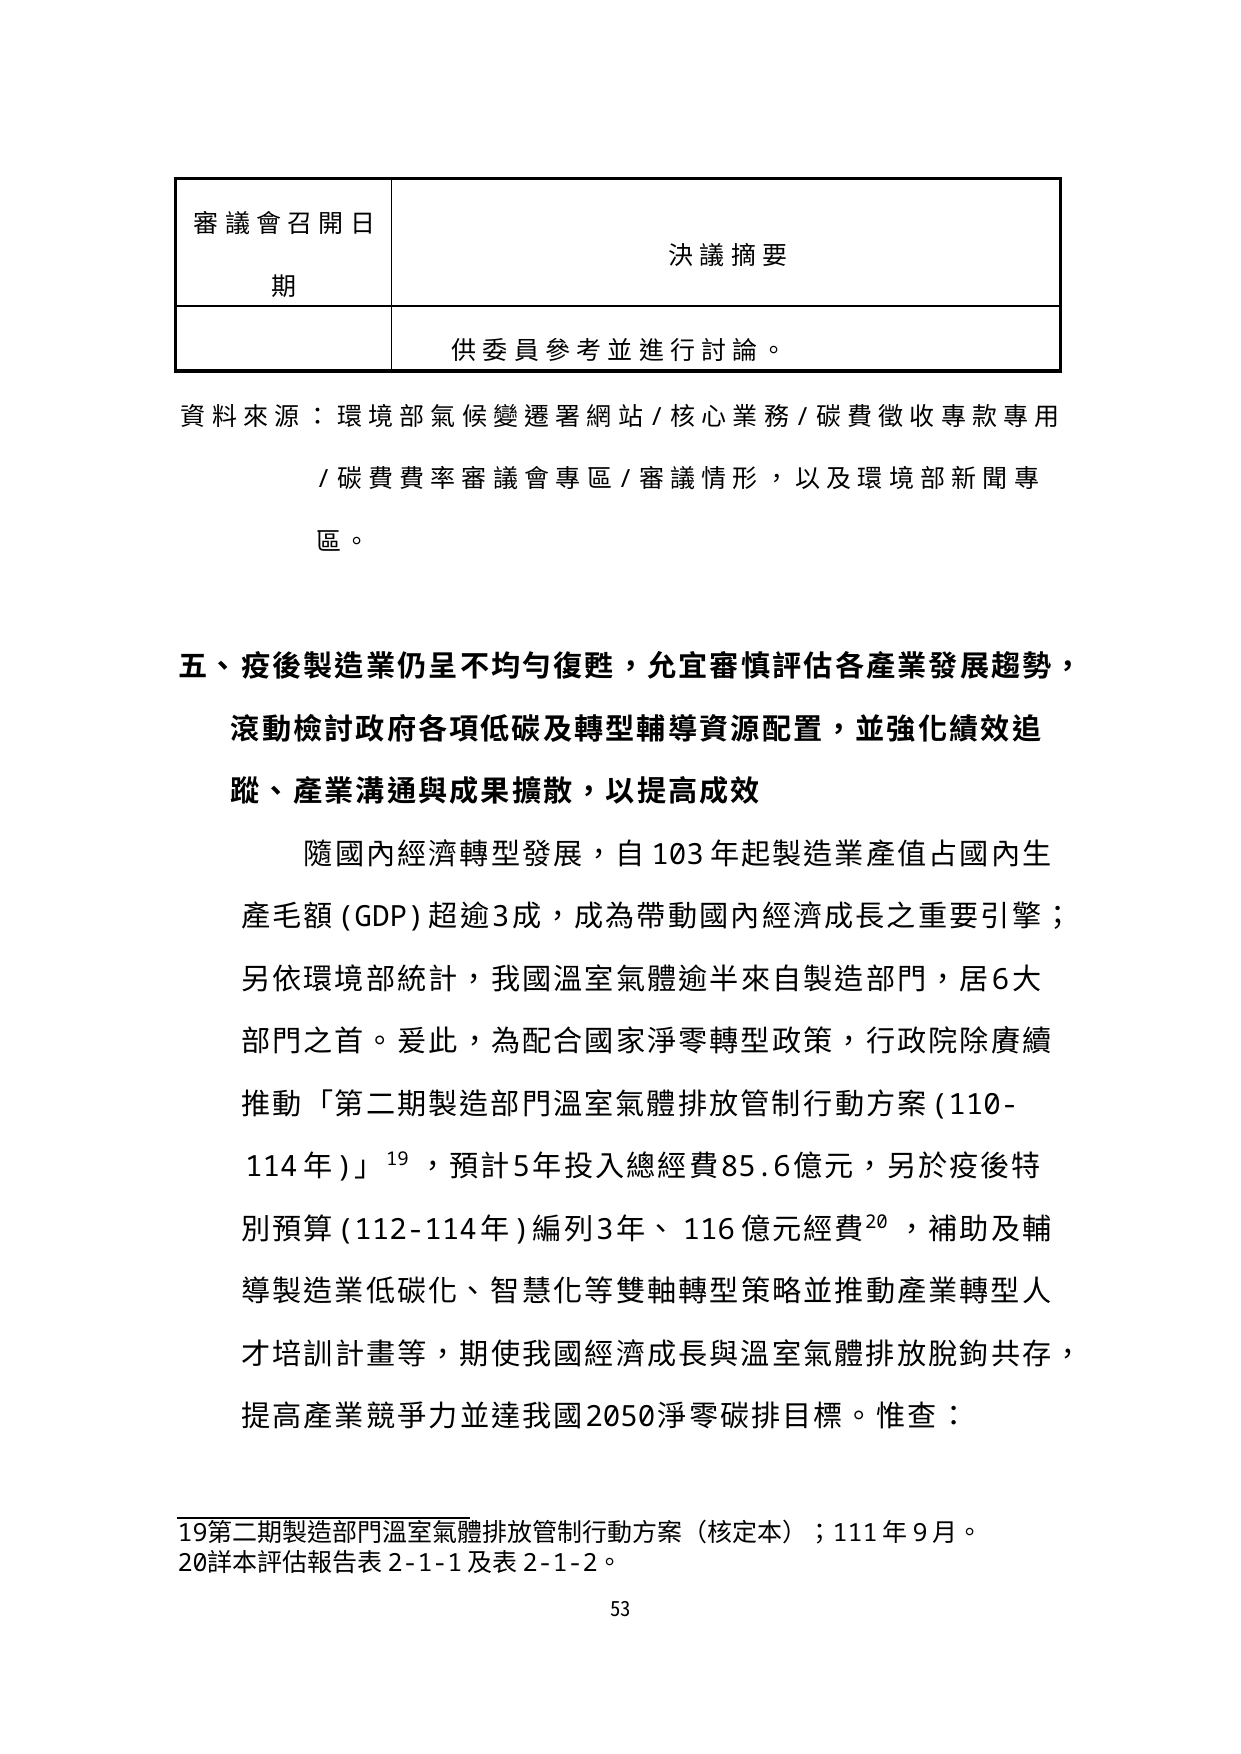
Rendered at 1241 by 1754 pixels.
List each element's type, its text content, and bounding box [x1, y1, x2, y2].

table_header 決議摘要 [392, 180, 1059, 305]
text 第二期製造部門溫室氣體排放管制行動方案（核定本）；111年9月。 [177, 1518, 1063, 1548]
text 資料來源：環境部氣候變遷署網站/核心業務/碳費徵收專款專用/碳費費率審議會專區/審議情形，以及環境部新聞專區。 [177, 372, 1063, 560]
text 五、疫後製造業仍呈不均勻復甦，允宜審慎評估各產業發展趨勢，滾動檢討政府各項低碳及轉型輔導資源配置，並強化績效追蹤、產業溝通與成果擴散，以提高成效 [177, 622, 1063, 810]
table_cell [177, 307, 391, 369]
table_header 審議會召開日期 [177, 180, 391, 305]
text 詳本評估報告表2-1-1及表2-1-2。 [177, 1548, 1063, 1577]
text 隨國內經濟轉型發展，自103年起製造業產值占國內生產毛額(GDP)超逾3成，成為帶動國內經濟成長之重要引擎；另依環境部統計，我國溫室氣體逾半來自製造部門，居6大部門之首。爰此，為配合國家淨零轉型政策，行政院除賡續推動「第二期製造部門溫室氣體排放管制行動方案(110-114年)」，預計5年投入總經費85.6億元，另於疫後特別預算(112-114年)編列3年、116億元經費，補助及輔導製造業低碳化、智慧化等雙軸轉型策略並推動產業轉型人才培訓計畫等，期使我國經濟成長與溫室氣體排放脫鉤共存，提高產業競爭力並達我國2050淨零碳排目標。惟查： [236, 810, 1063, 1435]
table_cell 供委員參考並進行討論。 [392, 307, 1059, 369]
